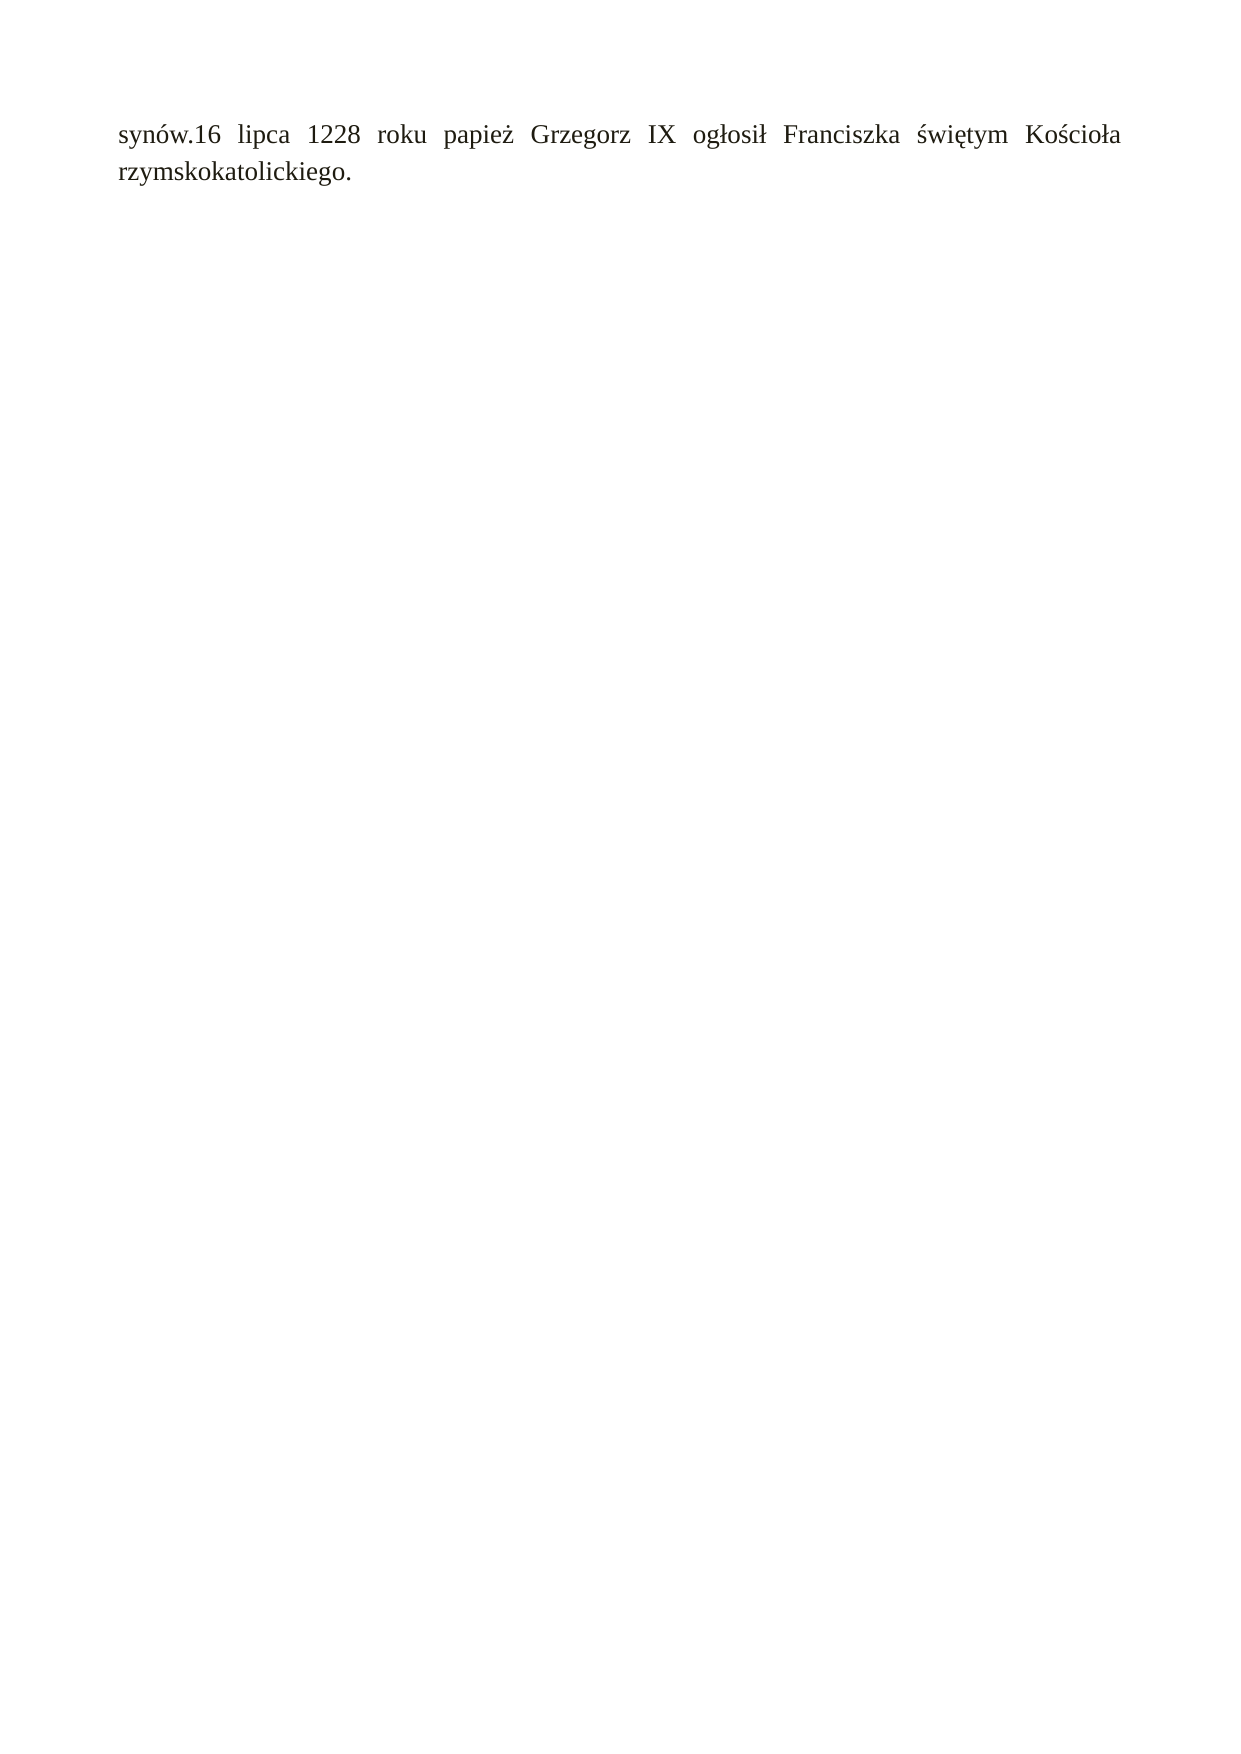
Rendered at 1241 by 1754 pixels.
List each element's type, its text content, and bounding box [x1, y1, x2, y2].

text synów.16 lipca 1228 roku papież Grzegorz IX ogłosił Franciszka świętym Kościoła rzymskokatolickiego. [118, 118, 1122, 187]
